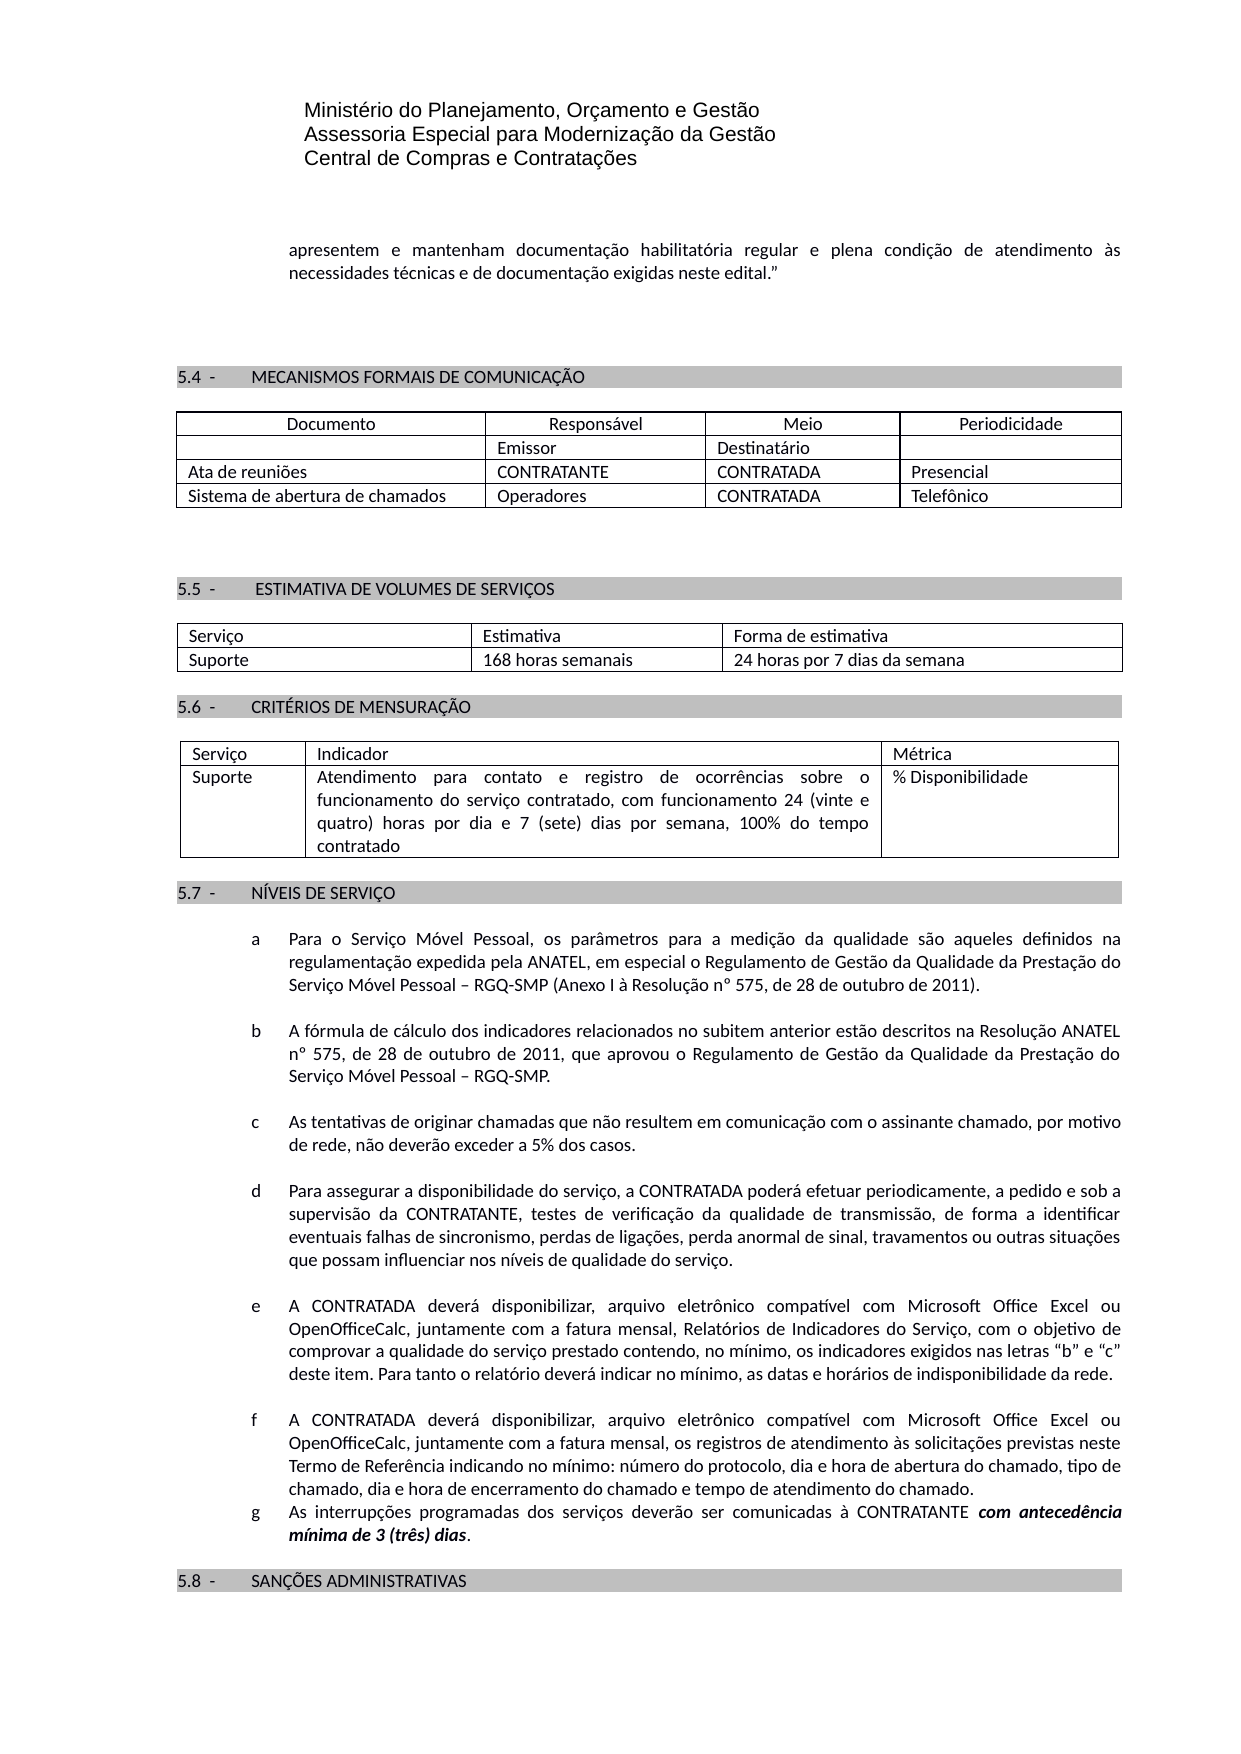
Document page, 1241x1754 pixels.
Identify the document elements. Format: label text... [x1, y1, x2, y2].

table_header Serviço [178, 624, 471, 647]
list Para o Serviço Móvel Pessoal, os parâmetros para a medição da qualidade são aqueles definidos na regulamentação expedida pela ANATEL, em especial o Regulamento de Gestão da Qualidade da Prestação do Serviço Móvel Pessoal – RGQ-SMP (Anexo I à Resolução nº 575, de 28 de outubro de 2011). [251, 927, 1122, 996]
table_cell CONTRATADA [706, 460, 899, 483]
table_header Forma de estimativa [723, 624, 1122, 647]
list As tentativas de originar chamadas que não resultem em comunicação com o assinante chamado, por motivo de rede, não deverão exceder a 5% dos casos. [251, 1110, 1122, 1156]
table_cell Emissor [486, 436, 705, 459]
table_cell 24 horas por 7 dias da semana [723, 648, 1122, 671]
table_cell Suporte [181, 766, 305, 857]
table_cell CONTRATANTE [486, 460, 705, 483]
text 5.4 - MECANISMOS FORMAIS DE COMUNICAÇÃO [177, 366, 1122, 388]
table_header Métrica [882, 742, 1118, 764]
text 5.7 - NÍVEIS DE SERVIÇO [177, 881, 1122, 904]
table_header Meio [706, 413, 899, 435]
table_cell Atendimento para contato e registro de ocorrências sobre o funcionamento do serviço contratado, com funcionamento 24 (vinte e quatro) horas por dia e 7 (sete) dias por semana, 100% do tempo contratado [306, 766, 881, 857]
table_cell Telefônico [901, 484, 1121, 507]
list A CONTRATADA deverá disponibilizar, arquivo eletrônico compatível com Microsoft Office Excel ou OpenOfficeCalc, juntamente com a fatura mensal, Relatórios de Indicadores do Serviço, com o objetivo de comprovar a qualidade do serviço prestado contendo, no mínimo, os indicadores exigidos nas letras “b” e “c” deste item. Para tanto o relatório deverá indicar no mínimo, as datas e horários de indisponibilidade da rede. [251, 1294, 1122, 1385]
list A CONTRATADA deverá disponibilizar, arquivo eletrônico compatível com Microsoft Office Excel ou OpenOfficeCalc, juntamente com a fatura mensal, os registros de atendimento às solicitações previstas neste Termo de Referência indicando no mínimo: número do protocolo, dia e hora de abertura do chamado, tipo de chamado, dia e hora de encerramento do chamado e tempo de atendimento do chamado. [251, 1408, 1122, 1500]
list As interrupções programadas dos serviços deverão ser comunicadas à CONTRATANTE com antecedência mínima de 3 (três) dias. [251, 1500, 1122, 1546]
table_cell [177, 436, 485, 459]
table_cell Presencial [901, 460, 1121, 483]
table_header Periodicidade [901, 413, 1121, 435]
table_header Documento [177, 413, 485, 435]
table_cell Suporte [178, 648, 471, 671]
table_cell CONTRATADA [706, 484, 899, 507]
text 5.5 - ESTIMATIVA DE VOLUMES DE SERVIÇOS [177, 577, 1122, 600]
text 5.8 - SANÇÕES ADMINISTRATIVAS [177, 1569, 1122, 1592]
table_header Indicador [306, 742, 881, 764]
table_header Estimativa [472, 624, 722, 647]
table_header Responsável [486, 413, 705, 435]
table_header Serviço [181, 742, 305, 764]
table_cell [901, 436, 1121, 459]
table_cell Operadores [486, 484, 705, 507]
table_cell Ata de reuniões [177, 460, 485, 483]
table_cell 168 horas semanais [472, 648, 722, 671]
table_cell Destinatário [706, 436, 899, 459]
table_cell % Disponibilidade [882, 766, 1118, 857]
list A fórmula de cálculo dos indicadores relacionados no subitem anterior estão descritos na Resolução ANATEL nº 575, de 28 de outubro de 2011, que aprovou o Regulamento de Gestão da Qualidade da Prestação do Serviço Móvel Pessoal – RGQ-SMP. [251, 1019, 1122, 1087]
text 5.6 - CRITÉRIOS DE MENSURAÇÃO [177, 695, 1122, 718]
list apresentem e mantenham documentação habilitatória regular e plena condição de atendimento às necessidades técnicas e de documentação exigidas neste edital.” [251, 238, 1122, 284]
table_cell Sistema de abertura de chamados [177, 484, 485, 507]
list Para assegurar a disponibilidade do serviço, a CONTRATADA poderá efetuar periodicamente, a pedido e sob a supervisão da CONTRATANTE, testes de verificação da qualidade de transmissão, de forma a identificar eventuais falhas de sincronismo, perdas de ligações, perda anormal de sinal, travamentos ou outras situações que possam influenciar nos níveis de qualidade do serviço. [251, 1179, 1122, 1271]
